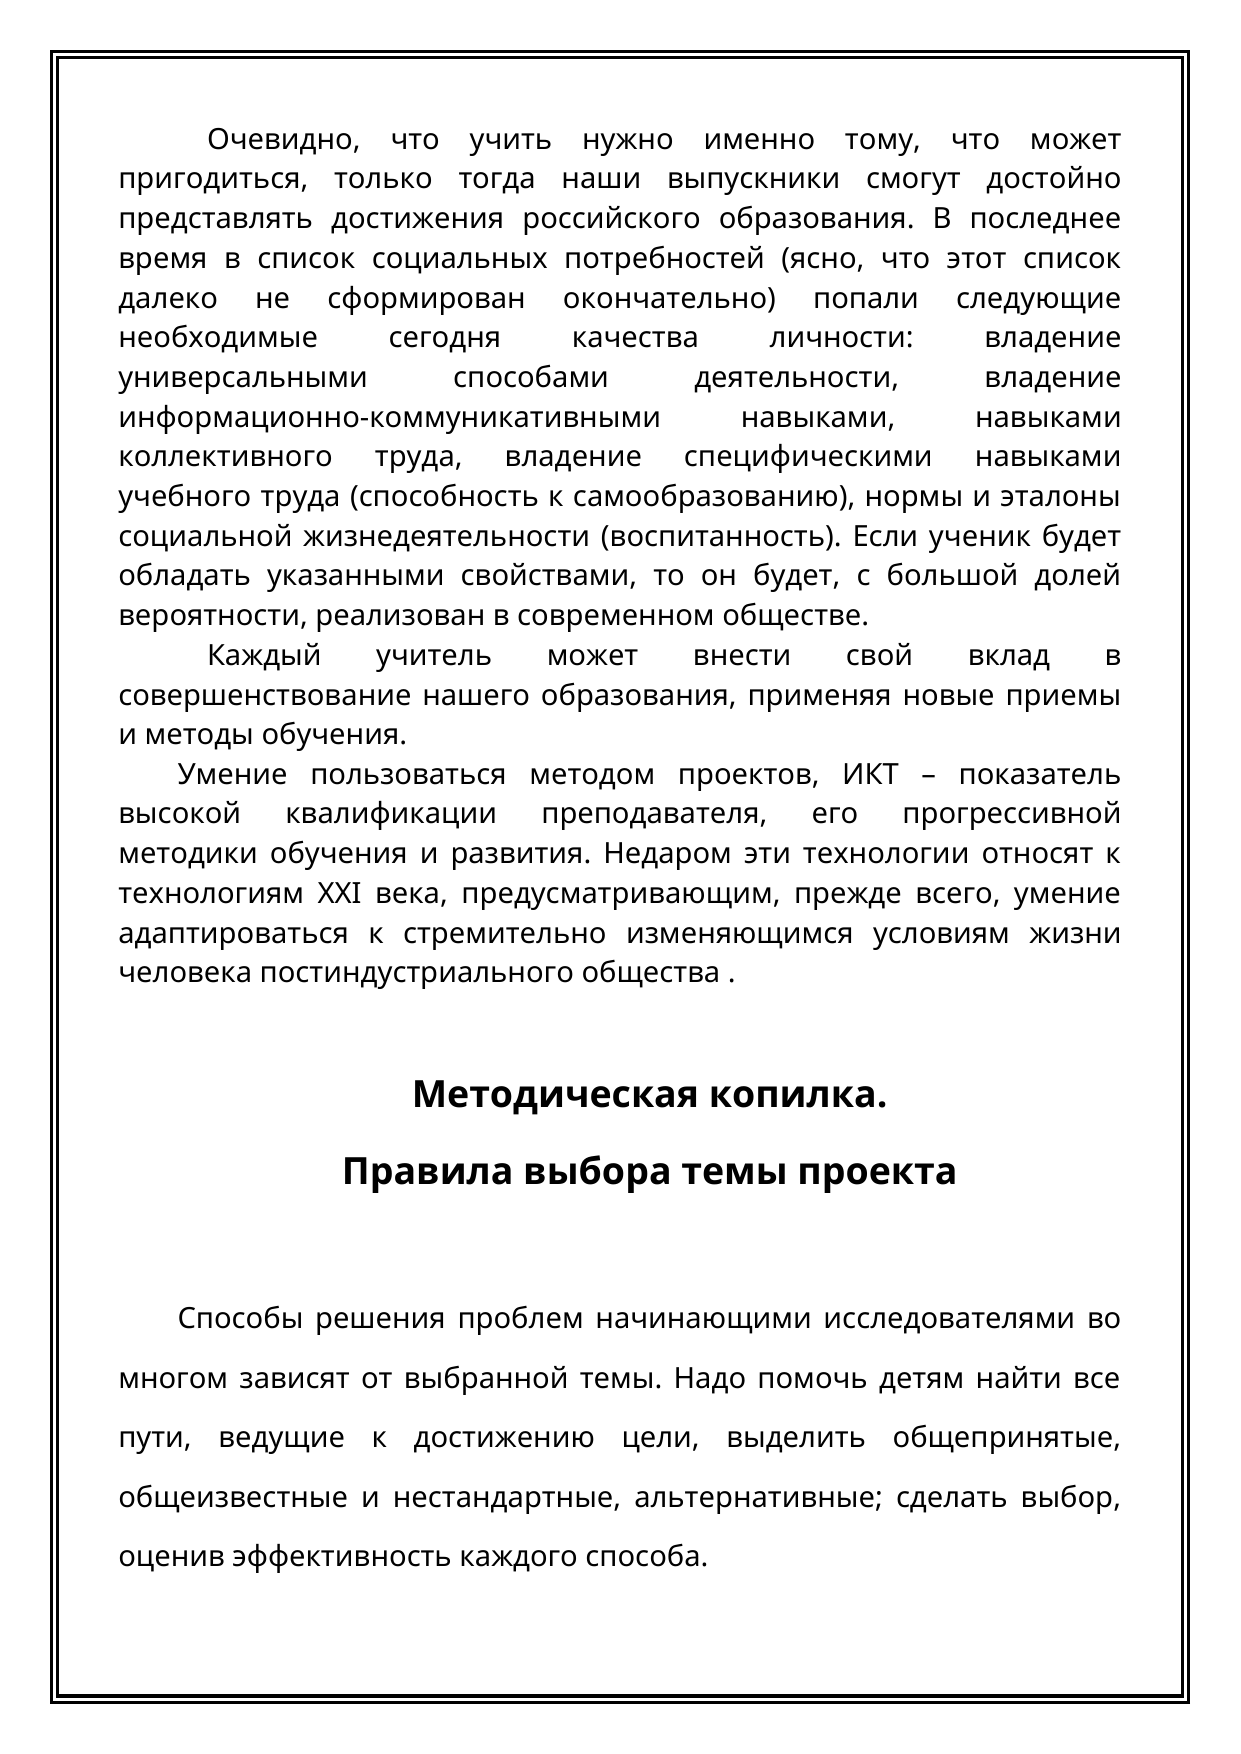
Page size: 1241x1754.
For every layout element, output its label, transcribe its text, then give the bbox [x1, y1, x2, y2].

text Способы решения проблем начинающими исследователями во многом зависят от выбранной темы. Надо помочь детям найти все пути, ведущие к достижению цели, выделить общепринятые, общеизвестные и нестандартные, альтернативные; сделать выбор, оценив эффективность каждого способа. [118, 1297, 1122, 1575]
text Правила выбора темы проекта [118, 1144, 1122, 1195]
text Умение пользоваться методом проектов, ИКТ – показатель высокой квалификации преподавателя, его прогрессивной методики обучения и развития. Недаром эти технологии относят к технологиям XXI века, предусматривающим, прежде всего, умение адаптироваться к стремительно изменяющимся условиям жизни человека постиндустриального общества . [118, 753, 1122, 991]
text Каждый учитель может внести свой вклад в совершенствование нашего образования, применяя новые приемы и методы обучения. [118, 634, 1122, 753]
text Методическая копилка. [118, 1068, 1122, 1119]
text Очевидно, что учить нужно именно тому, что может пригодиться, только тогда наши выпускники смогут достойно представлять достижения российского образования. В последнее время в список социальных потребностей (ясно, что этот список далеко не сформирован окончательно) попали следующие необходимые сегодня качества личности: владение универсальными способами деятельности, владение информационно-коммуникативными навыками, навыками коллективного труда, владение специфическими навыками учебного труда (способность к самообразованию), нормы и эталоны социальной жизнедеятельности (воспитанность). Если ученик будет обладать указанными свойствами, то он будет, с большой долей вероятности, реализован в современном обществе. [118, 118, 1122, 634]
